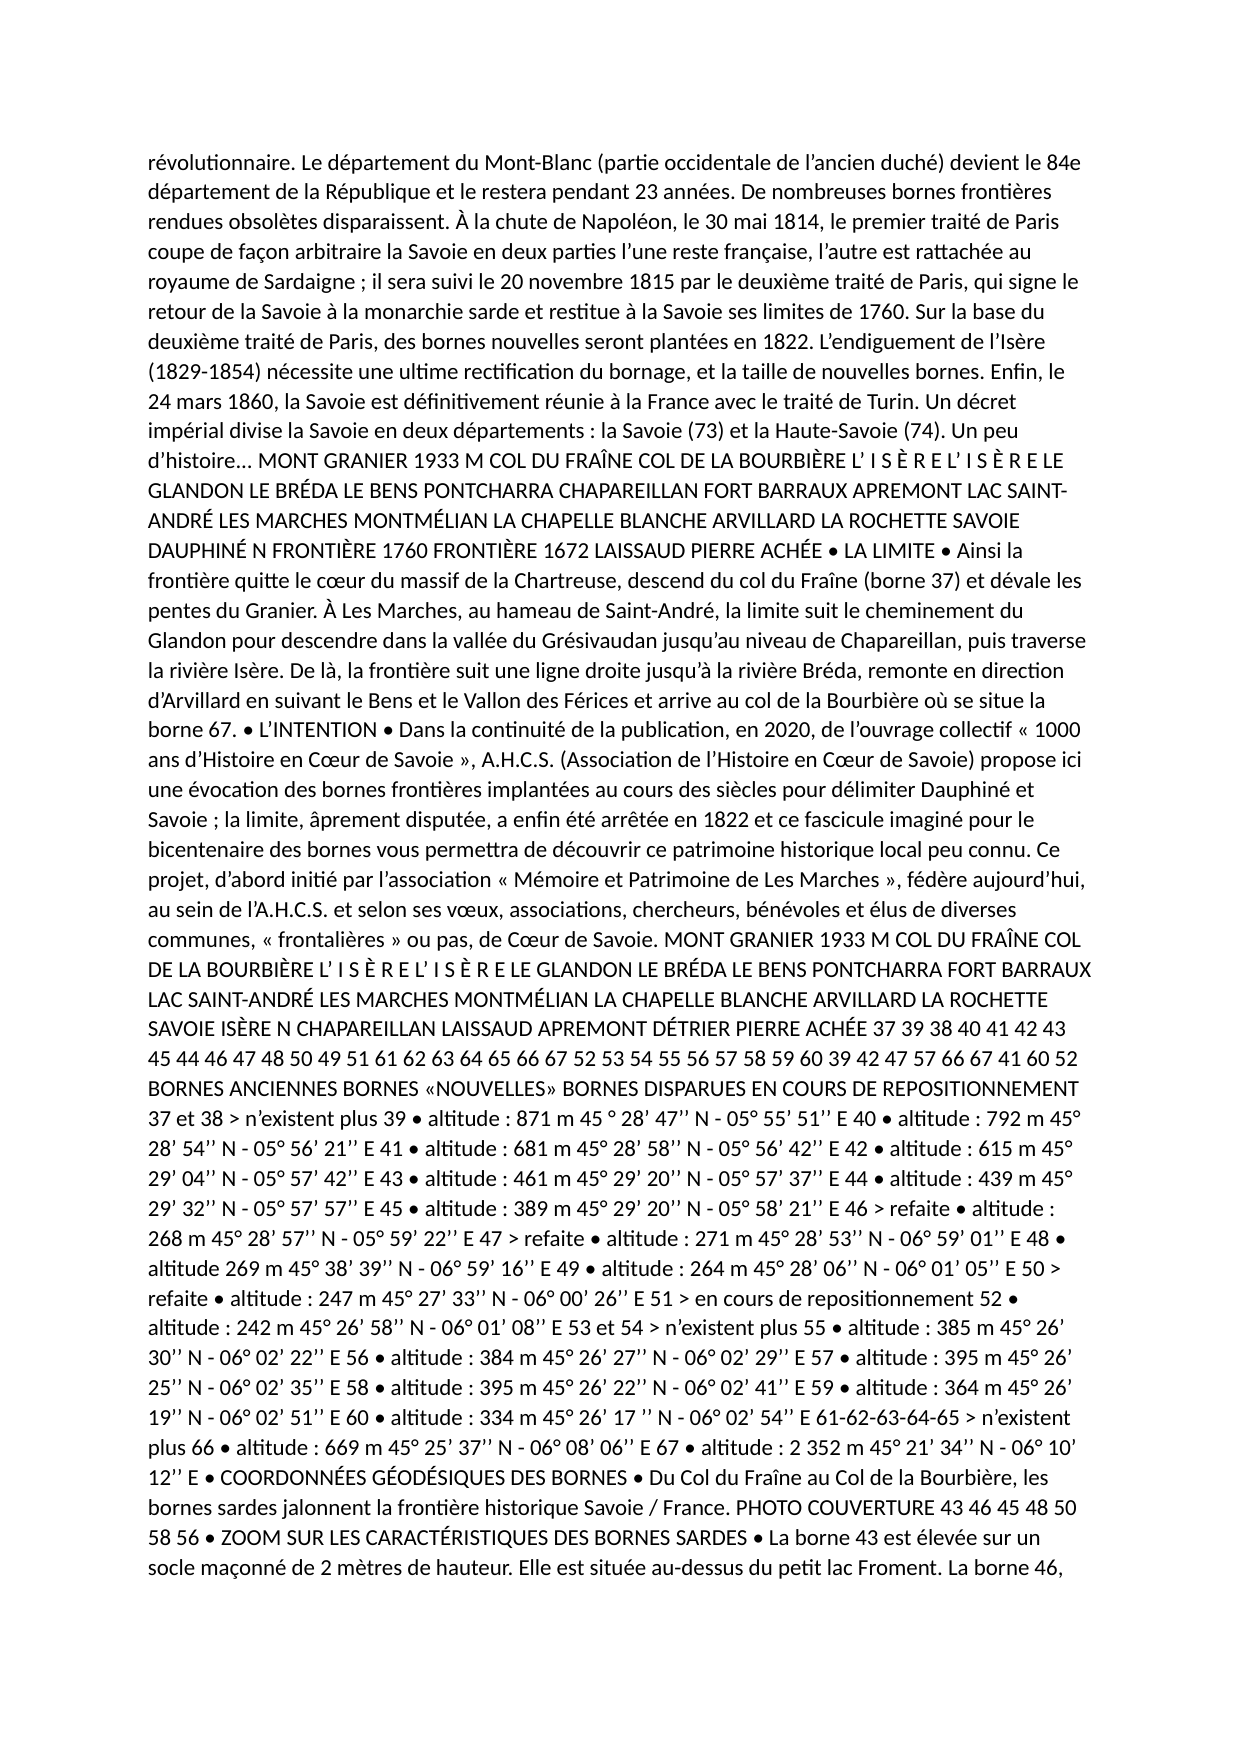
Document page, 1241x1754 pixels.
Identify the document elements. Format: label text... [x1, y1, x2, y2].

text révolutionnaire. Le département du Mont-Blanc (partie occidentale de l’ancien duché) devient le 84e département de la République et le restera pendant 23 années. De nombreuses bornes frontières rendues obsolètes disparaissent. À la chute de Napoléon, le 30 mai 1814, le premier traité de Paris coupe de façon arbitraire la Savoie en deux parties l’une reste française, l’autre est rattachée au royaume de Sardaigne ; il sera suivi le 20 novembre 1815 par le deuxième traité de Paris, qui signe le retour de la Savoie à la monarchie sarde et restitue à la Savoie ses limites de 1760. Sur la base du deuxième traité de Paris, des bornes nouvelles seront plantées en 1822. L’endiguement de l’Isère (1829-1854) nécessite une ultime rectification du bornage, et la taille de nouvelles bornes. Enfin, le 24 mars 1860, la Savoie est définitivement réunie à la France avec le traité de Turin. Un décret impérial divise la Savoie en deux départements : la Savoie (73) et la Haute-Savoie (74). Un peu d’histoire... MONT GRANIER 1933 M COL DU FRAÎNE COL DE LA BOURBIÈRE L’ I S È R E L’ I S È R E LE GLANDON LE BRÉDA LE BENS PONTCHARRA CHAPAREILLAN FORT BARRAUX APREMONT LAC SAINT-ANDRÉ LES MARCHES MONTMÉLIAN LA CHAPELLE BLANCHE ARVILLARD LA ROCHETTE SAVOIE DAUPHINÉ N FRONTIÈRE 1760 FRONTIÈRE 1672 LAISSAUD PIERRE ACHÉE • LA LIMITE • Ainsi la frontière quitte le cœur du massif de la Chartreuse, descend du col du Fraîne (borne 37) et dévale les pentes du Granier. À Les Marches, au hameau de Saint-André, la limite suit le cheminement du Glandon pour descendre dans la vallée du Grésivaudan jusqu’au niveau de Chapareillan, puis traverse la rivière Isère. De là, la frontière suit une ligne droite jusqu’à la rivière Bréda, remonte en direction d’Arvillard en suivant le Bens et le Vallon des Férices et arrive au col de la Bourbière où se situe la borne 67. • L’INTENTION • Dans la continuité de la publication, en 2020, de l’ouvrage collectif « 1000 ans d’Histoire en Cœur de Savoie », A.H.C.S. (Association de l’Histoire en Cœur de Savoie) propose ici une évocation des bornes frontières implantées au cours des siècles pour délimiter Dauphiné et Savoie ; la limite, âprement disputée, a enfin été arrêtée en 1822 et ce fascicule imaginé pour le bicentenaire des bornes vous permettra de découvrir ce patrimoine historique local peu connu. Ce projet, d’abord initié par l’association « Mémoire et Patrimoine de Les Marches », fédère aujourd’hui, au sein de l’A.H.C.S. et selon ses vœux, associations, chercheurs, bénévoles et élus de diverses communes, « frontalières » ou pas, de Cœur de Savoie. MONT GRANIER 1933 M COL DU FRAÎNE COL DE LA BOURBIÈRE L’ I S È R E L’ I S È R E LE GLANDON LE BRÉDA LE BENS PONTCHARRA FORT BARRAUX LAC SAINT-ANDRÉ LES MARCHES MONTMÉLIAN LA CHAPELLE BLANCHE ARVILLARD LA ROCHETTE SAVOIE ISÈRE N CHAPAREILLAN LAISSAUD APREMONT DÉTRIER PIERRE ACHÉE 37 39 38 40 41 42 43 45 44 46 47 48 50 49 51 61 62 63 64 65 66 67 52 53 54 55 56 57 58 59 60 39 42 47 57 66 67 41 60 52 BORNES ANCIENNES BORNES «NOUVELLES» BORNES DISPARUES EN COURS DE REPOSITIONNEMENT 37 et 38 > n’existent plus 39 • altitude : 871 m 45 ° 28’ 47’’ N - 05° 55’ 51’’ E 40 • altitude : 792 m 45° 28’ 54’’ N - 05° 56’ 21’’ E 41 • altitude : 681 m 45° 28’ 58’’ N - 05° 56’ 42’’ E 42 • altitude : 615 m 45° 29’ 04’’ N - 05° 57’ 42’’ E 43 • altitude : 461 m 45° 29’ 20’’ N - 05° 57’ 37’’ E 44 • altitude : 439 m 45° 29’ 32’’ N - 05° 57’ 57’’ E 45 • altitude : 389 m 45° 29’ 20’’ N - 05° 58’ 21’’ E 46 > refaite • altitude : 268 m 45° 28’ 57’’ N - 05° 59’ 22’’ E 47 > refaite • altitude : 271 m 45° 28’ 53’’ N - 06° 59’ 01’’ E 48 • altitude 269 m 45° 38’ 39’’ N - 06° 59’ 16’’ E 49 • altitude : 264 m 45° 28’ 06’’ N - 06° 01’ 05’’ E 50 > refaite • altitude : 247 m 45° 27’ 33’’ N - 06° 00’ 26’’ E 51 > en cours de repositionnement 52 • altitude : 242 m 45° 26’ 58’’ N - 06° 01’ 08’’ E 53 et 54 > n’existent plus 55 • altitude : 385 m 45° 26’ 30’’ N - 06° 02’ 22’’ E 56 • altitude : 384 m 45° 26’ 27’’ N - 06° 02’ 29’’ E 57 • altitude : 395 m 45° 26’ 25’’ N - 06° 02’ 35’’ E 58 • altitude : 395 m 45° 26’ 22’’ N - 06° 02’ 41’’ E 59 • altitude : 364 m 45° 26’ 19’’ N - 06° 02’ 51’’ E 60 • altitude : 334 m 45° 26’ 17 ’’ N - 06° 02’ 54’’ E 61-62-63-64-65 > n’existent plus 66 • altitude : 669 m 45° 25’ 37’’ N - 06° 08’ 06’’ E 67 • altitude : 2 352 m 45° 21’ 34’’ N - 06° 10’ 12’’ E • COORDONNÉES GÉODÉSIQUES DES BORNES • Du Col du Fraîne au Col de la Bourbière, les bornes sardes jalonnent la frontière historique Savoie / France. PHOTO COUVERTURE 43 46 45 48 50 58 56 • ZOOM SUR LES CARACTÉRISTIQUES DES BORNES SARDES • La borne 43 est élevée sur un socle maçonné de 2 mètres de hauteur. Elle est située au-dessus du petit lac Froment. La borne 46, [148, 148, 1093, 1581]
